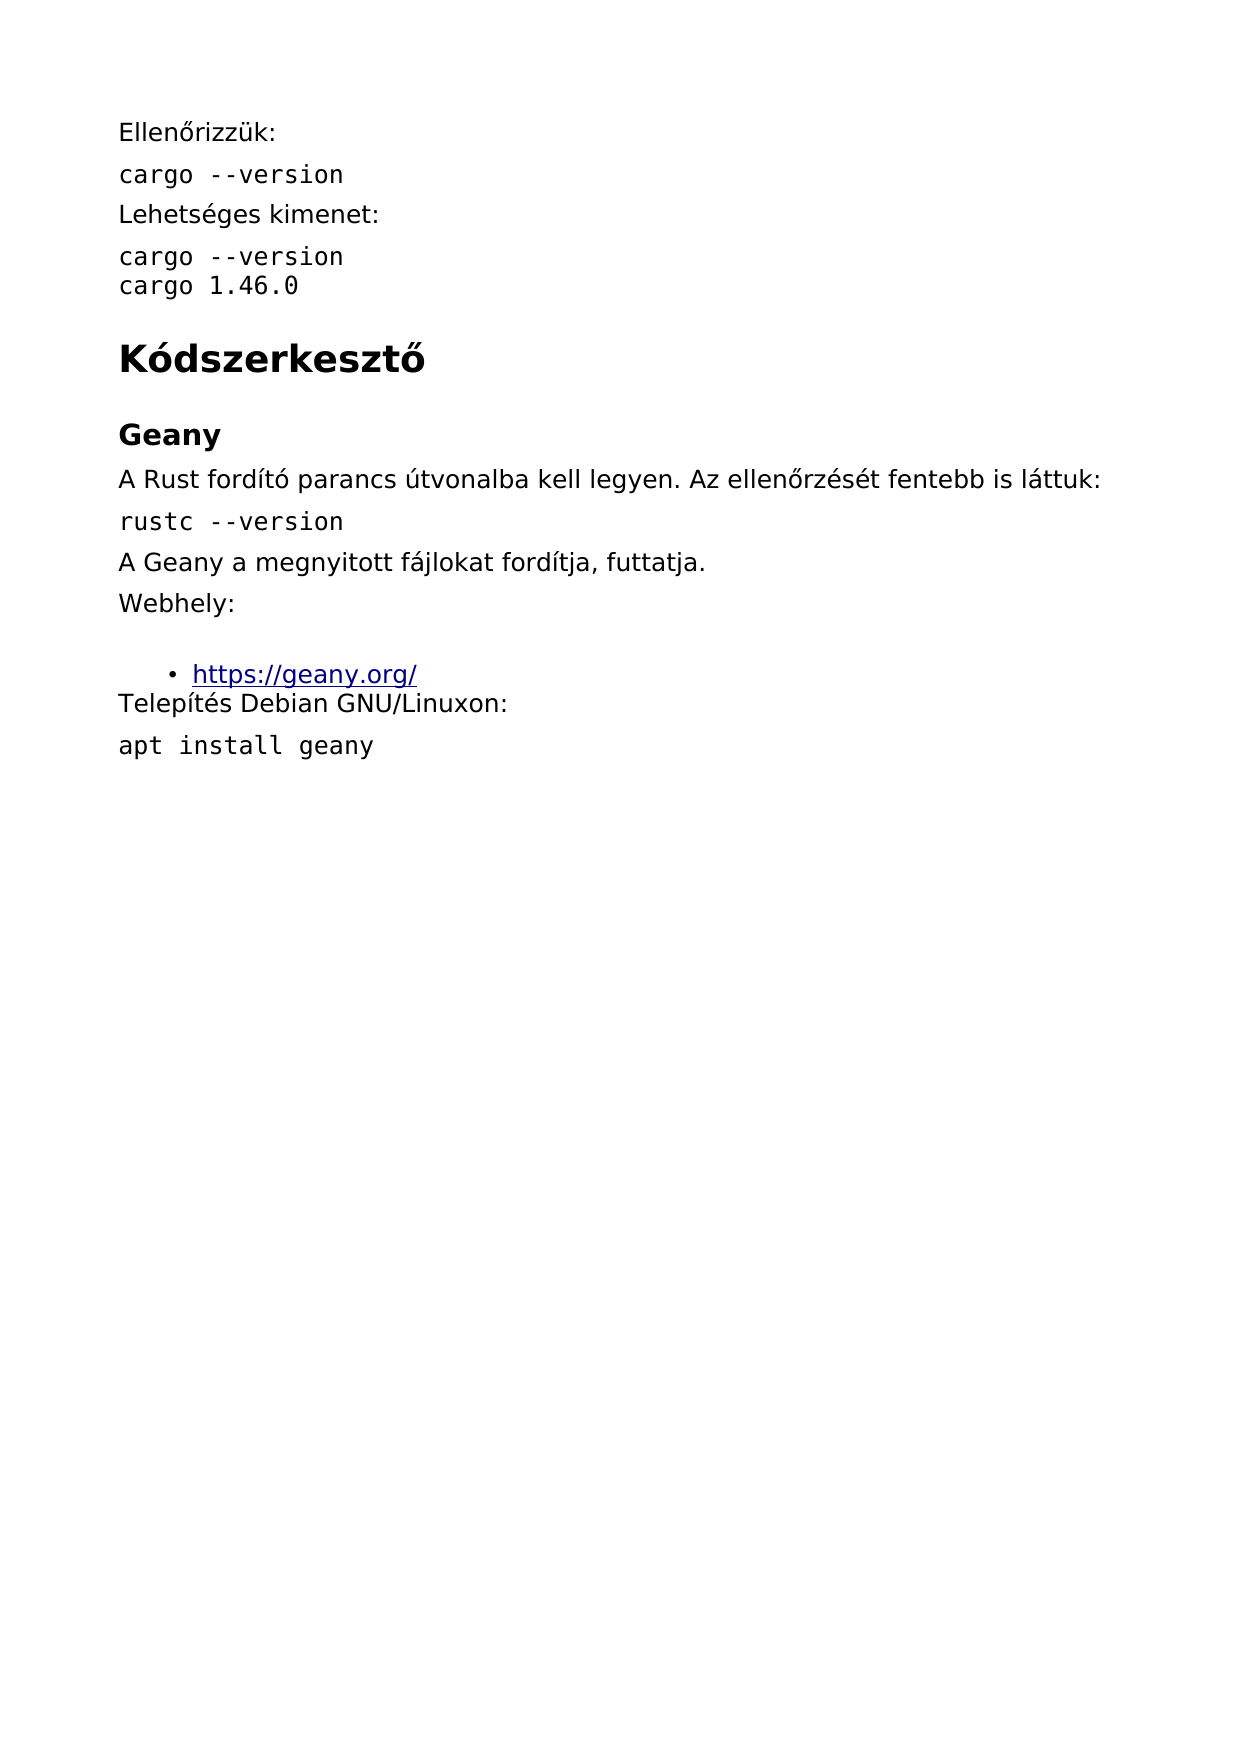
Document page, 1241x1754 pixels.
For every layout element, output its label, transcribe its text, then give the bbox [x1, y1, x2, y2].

text cargo --version cargo 1.46.0 [118, 242, 1122, 301]
text Telepítés Debian GNU/Linuxon: [118, 690, 1122, 719]
text rustc --version [118, 507, 1122, 536]
text A Rust fordító parancs útvonalba kell legyen. Az ellenőrzését fentebb is láttuk: [118, 465, 1122, 494]
text cargo --version [118, 160, 1122, 189]
text apt install geany [118, 731, 1122, 761]
text Ellenőrizzük: [118, 118, 1122, 147]
list https://geany.org/ [177, 661, 1122, 690]
subtitle Kódszerkesztő [118, 337, 1122, 381]
text Webhely: [118, 589, 1122, 618]
subtitle Geany [118, 419, 1122, 453]
text A Geany a megnyitott fájlokat fordítja, futtatja. [118, 548, 1122, 577]
text Lehetséges kimenet: [118, 201, 1122, 230]
